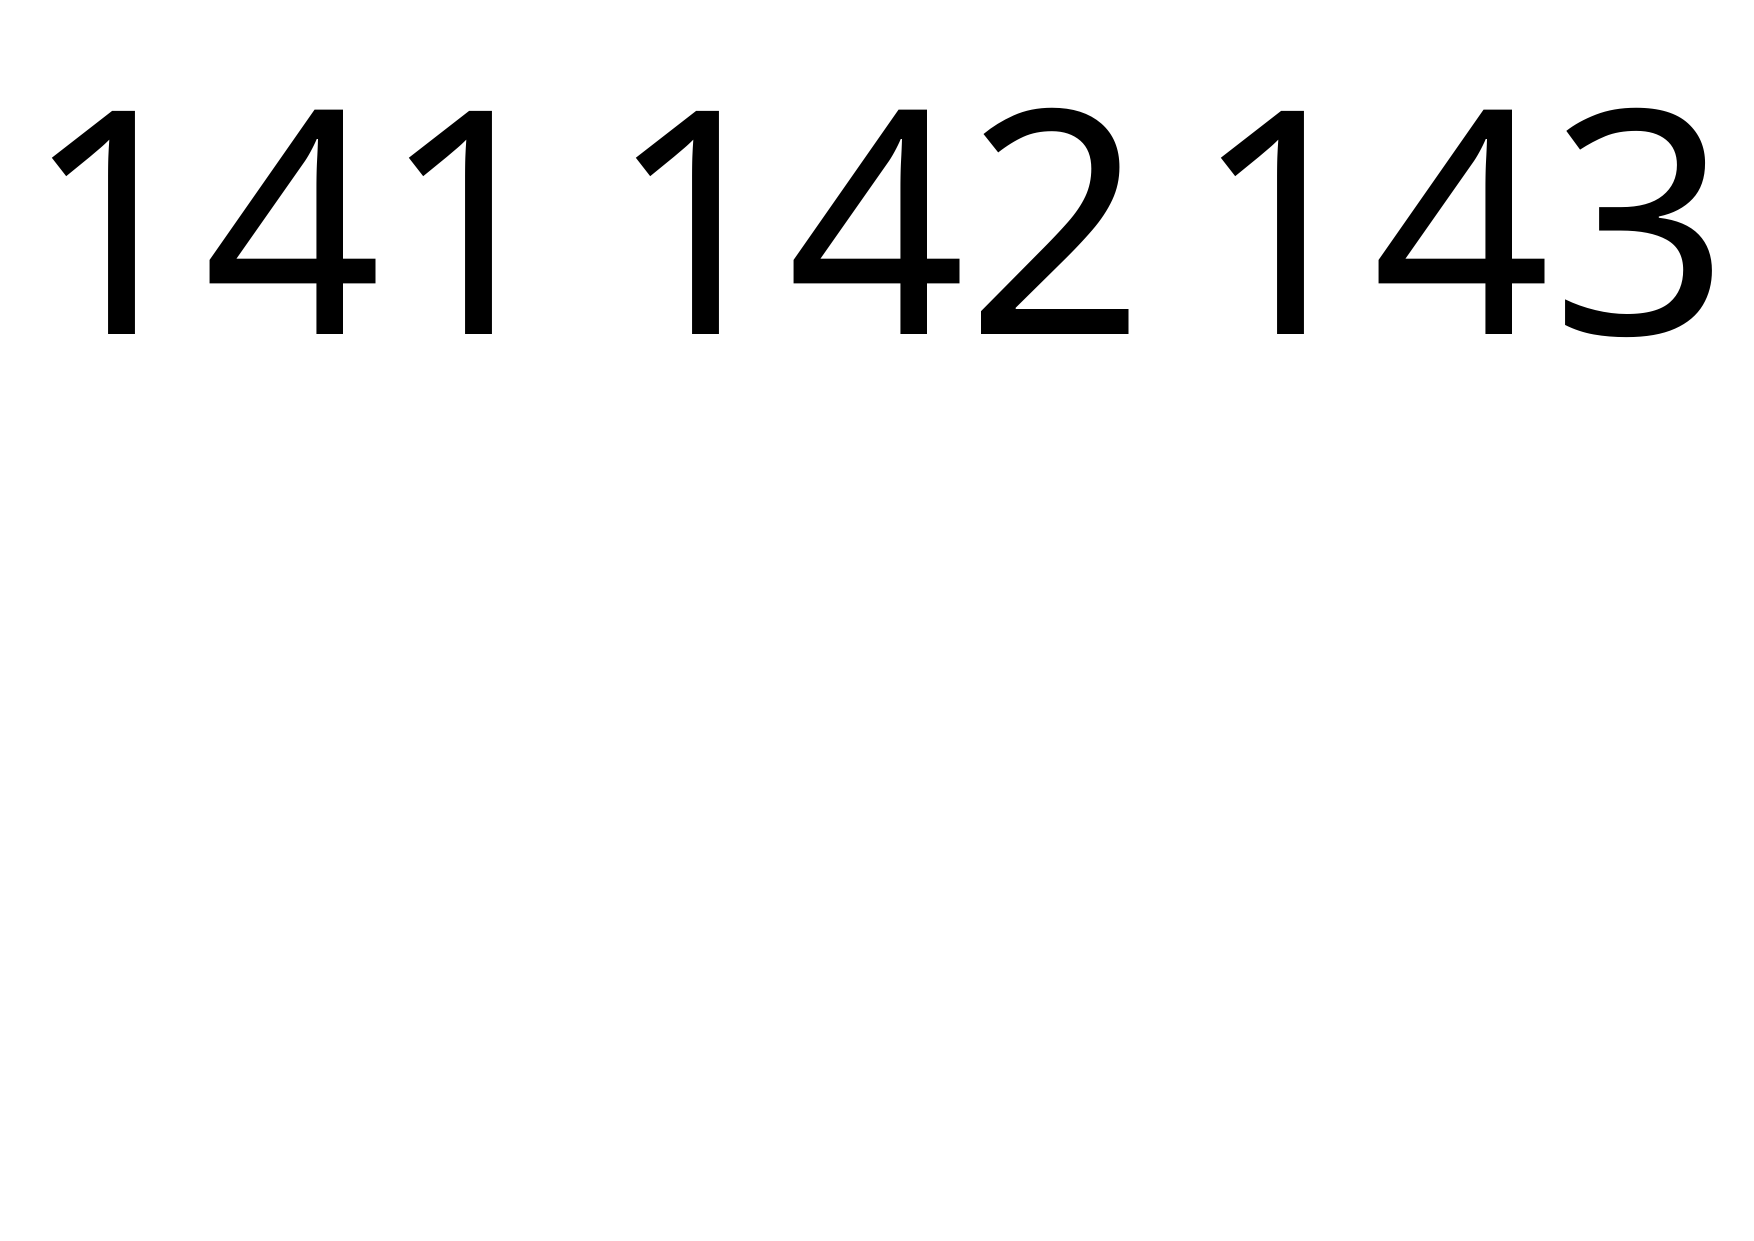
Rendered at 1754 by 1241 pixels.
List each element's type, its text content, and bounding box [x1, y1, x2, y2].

text 141 [0, 0, 584, 426]
text 142 [584, 0, 1169, 426]
text 143 [1169, 0, 1754, 426]
